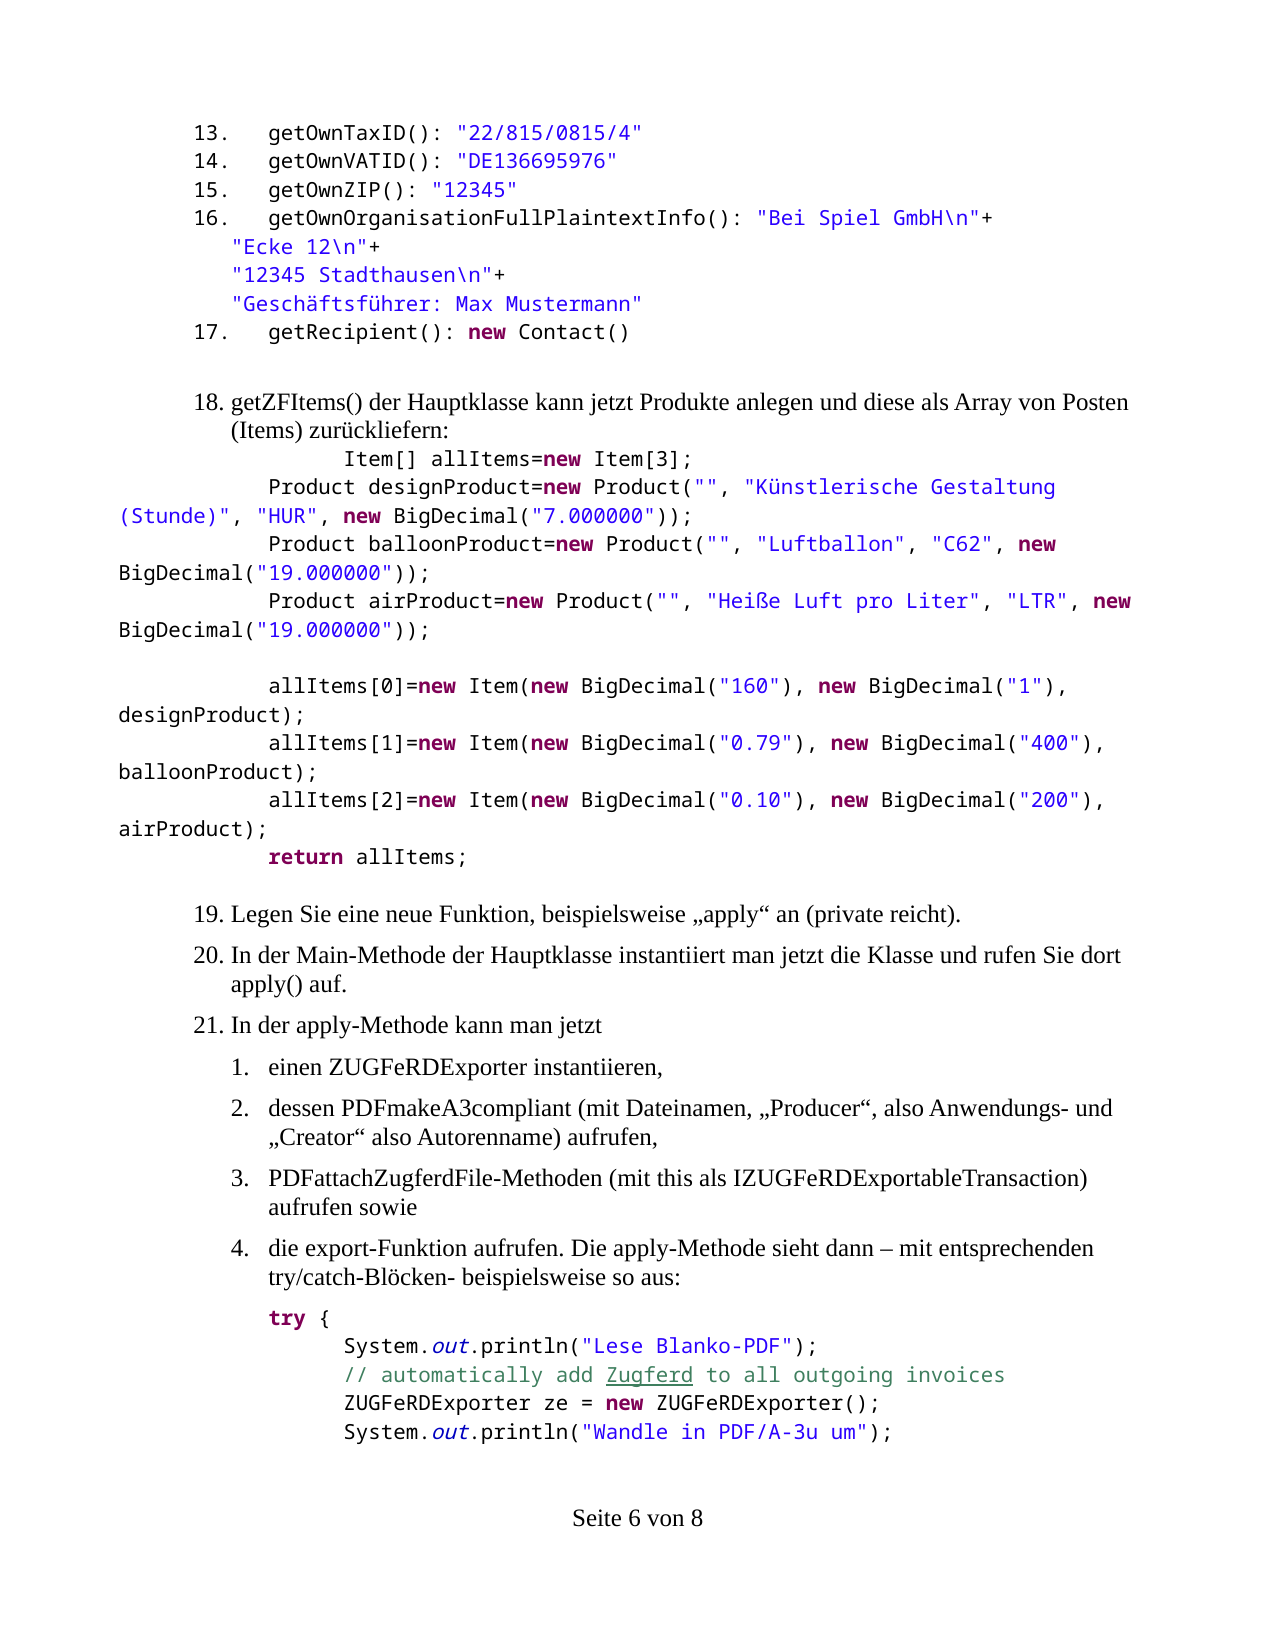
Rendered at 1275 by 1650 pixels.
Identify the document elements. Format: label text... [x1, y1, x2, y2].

list dessen PDFmakeA3compliant (mit Dateinamen, „Producer“, also Anwendungs- und „Creator“ also Autorenname) aufrufen, [231, 1093, 1157, 1151]
list "Ecke 12\n"+ [193, 232, 1157, 260]
list getRecipient(): new Contact() [193, 317, 1157, 346]
list getOwnTaxID(): "22/815/0815/4" [193, 118, 1157, 147]
list getOwnVATID(): "DE136695976" [193, 147, 1157, 175]
list einen ZUGFeRDExporter instantiieren, [231, 1052, 1157, 1081]
text allItems[0]=new Item(new BigDecimal("160"), new BigDecimal("1"), designProduct); [118, 672, 1157, 728]
list getZFItems() der Hauptklasse kann jetzt Produkte anlegen und diese als Array von Posten (Items) zurückliefern: [193, 387, 1157, 444]
list In der apply-Methode kann man jetzt [193, 1011, 1157, 1039]
text ZUGFeRDExporter ze = new ZUGFeRDExporter(); [118, 1388, 1157, 1417]
list die export-Funktion aufrufen. Die apply-Methode sieht dann – mit entsprechenden try/catch-Blöcken- beispielsweise so aus: [231, 1233, 1157, 1291]
text allItems[1]=new Item(new BigDecimal("0.79"), new BigDecimal("400"), balloonProduct); [118, 728, 1157, 785]
list Legen Sie eine neue Funktion, beispielsweise „apply“ an (private reicht). [193, 899, 1157, 928]
text // automatically add Zugferd to all outgoing invoices [118, 1360, 1157, 1388]
list getOwnOrganisationFullPlaintextInfo(): "Bei Spiel GmbH\n"+ [193, 203, 1157, 232]
text System.out.println("Lese Blanko-PDF"); [118, 1332, 1157, 1360]
list In der Main-Methode der Hauptklasse instantiiert man jetzt die Klasse und rufen Sie dort apply() auf. [193, 941, 1157, 998]
list PDFattachZugferdFile-Methoden (mit this als IZUGFeRDExportableTransaction) aufrufen sowie [231, 1163, 1157, 1221]
list getOwnZIP(): "12345" [193, 175, 1157, 203]
text allItems[2]=new Item(new BigDecimal("0.10"), new BigDecimal("200"), airProduct); [118, 785, 1157, 842]
list Item[] allItems=new Item[3]; [156, 444, 1157, 472]
list "Geschäftsführer: Max Mustermann" [193, 289, 1157, 317]
text try { [118, 1303, 1157, 1332]
text return allItems; [118, 842, 1157, 871]
text Product airProduct=new Product("", "Heiße Luft pro Liter", "LTR", new BigDecimal("19.000000")); [118, 586, 1157, 643]
text Product designProduct=new Product("", "Künstlerische Gestaltung (Stunde)", "HUR", new BigDecimal("7.000000")); [118, 472, 1157, 529]
text Product balloonProduct=new Product("", "Luftballon", "C62", new BigDecimal("19.000000")); [118, 529, 1157, 586]
list "12345 Stadthausen\n"+ [193, 260, 1157, 289]
text System.out.println("Wandle in PDF/A-3u um"); [118, 1417, 1157, 1445]
